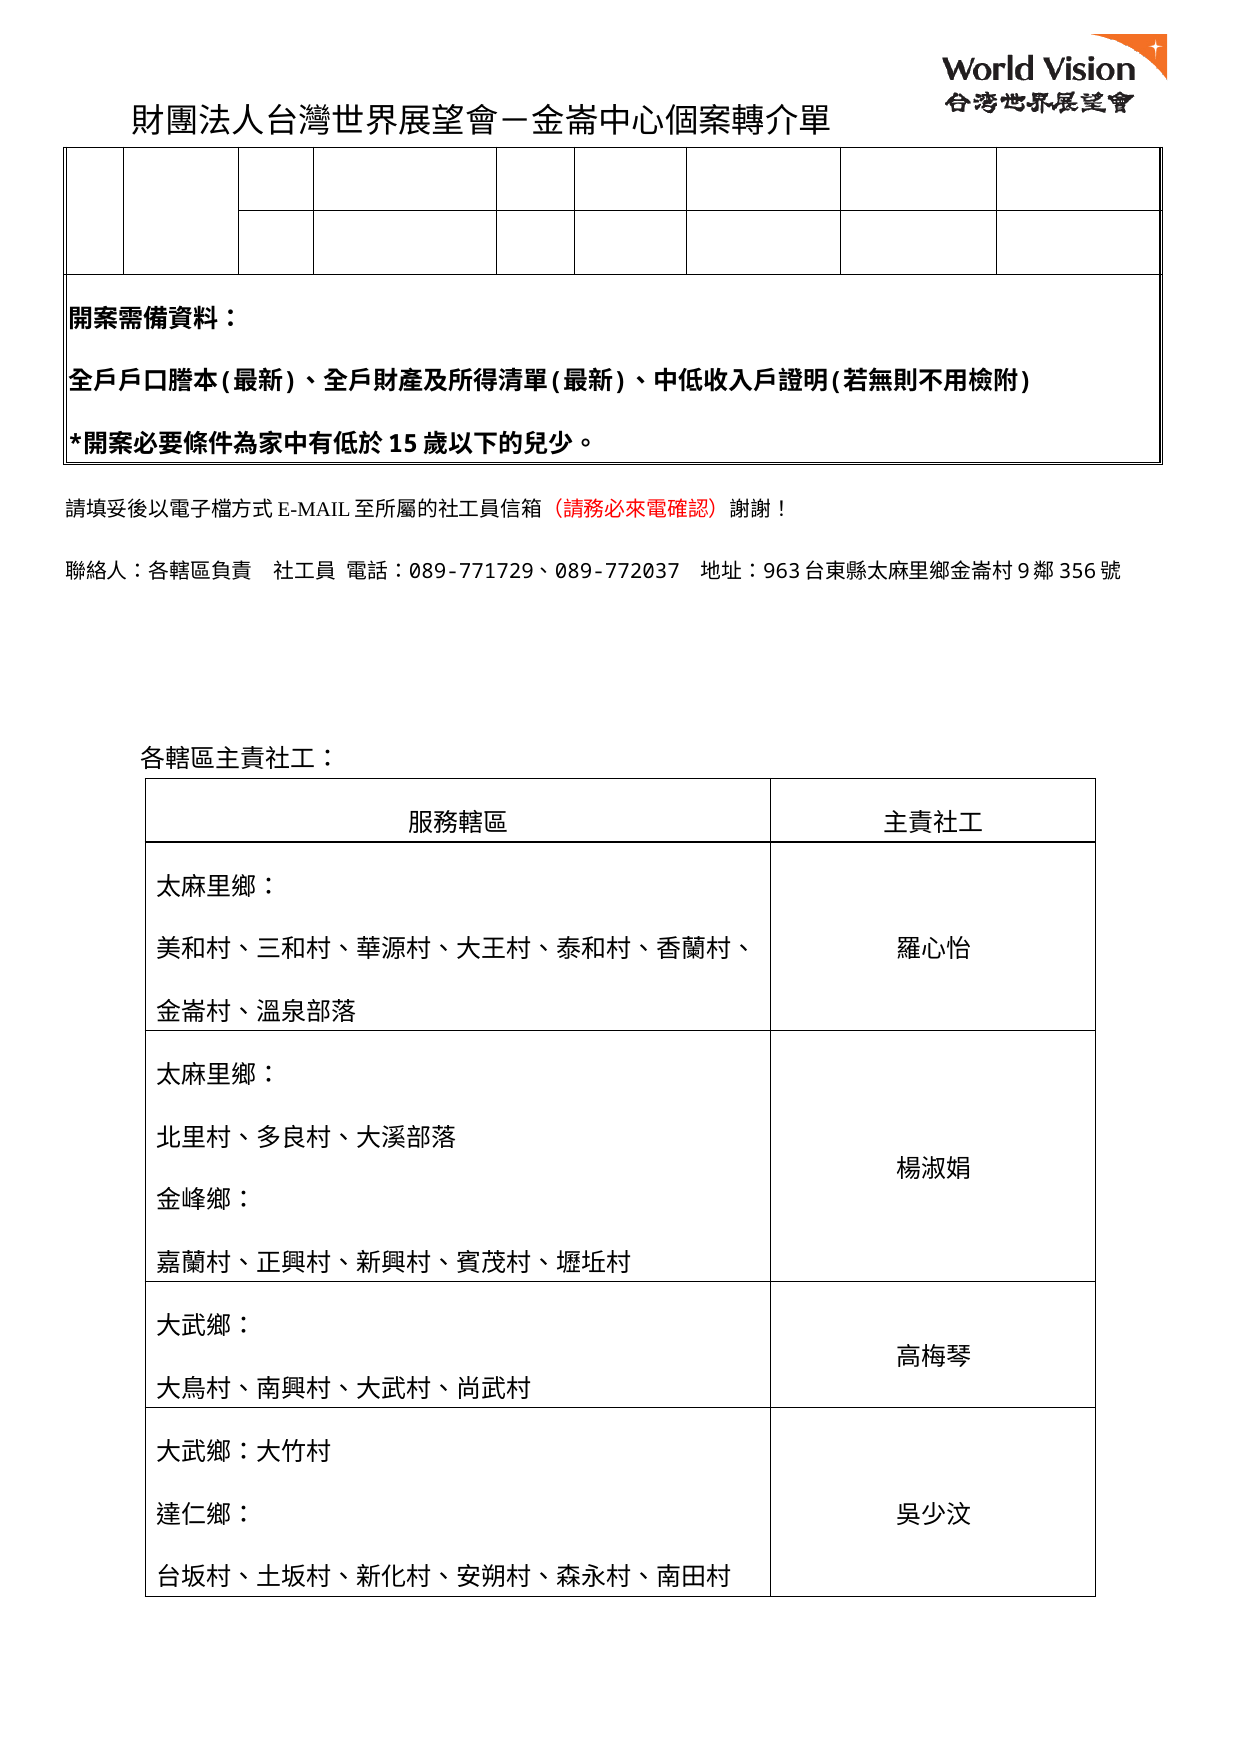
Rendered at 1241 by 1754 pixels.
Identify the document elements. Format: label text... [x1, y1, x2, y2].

table_cell [314, 211, 496, 274]
table_cell 大武鄉：大竹村 達仁鄉： 台坂村、土坂村、新化村、安朔村、森永村、南田村 [146, 1408, 770, 1596]
table_cell 太麻里鄉： 美和村、三和村、華源村、大王村、泰和村、香蘭村、金崙村、溫泉部落 [146, 843, 770, 1030]
table_cell 楊淑娟 [771, 1031, 1095, 1281]
table_cell 大武鄉： 大鳥村、南興村、大武村、尚武村 [146, 1282, 770, 1407]
table_cell [687, 211, 840, 274]
table_cell [314, 148, 496, 210]
table_cell [67, 148, 123, 274]
table_cell [239, 211, 313, 274]
table_cell [239, 148, 313, 210]
text 請填妥後以電子檔方式E-MAIL至所屬的社工員信箱（請務必來電確認）謝謝！ [65, 465, 1175, 528]
table_cell [687, 148, 840, 210]
table_cell [997, 211, 1159, 274]
table_cell 羅心怡 [771, 843, 1095, 1030]
table_cell [575, 148, 686, 210]
table_cell 開案需備資料： 全戶戶口謄本(最新)、全戶財產及所得清單(最新)、中低收入戶證明(若無則不用檢附) *開案必要條件為家中有低於15歲以下的兒少。 [67, 275, 1159, 462]
table_header 主責社工 [771, 779, 1095, 841]
table_cell [575, 211, 686, 274]
table_cell [997, 148, 1159, 210]
table_header 服務轄區 [146, 779, 770, 841]
text 各轄區主責社工： [65, 715, 1175, 778]
table_cell 太麻里鄉： 北里村、多良村、大溪部落 金峰鄉： 嘉蘭村、正興村、新興村、賓茂村、壢坵村 [146, 1031, 770, 1281]
table_cell 高梅琴 [771, 1282, 1095, 1407]
table_cell 吳少汶 [771, 1408, 1095, 1596]
table_cell [841, 211, 996, 274]
table_cell [124, 148, 238, 274]
table_cell [497, 211, 574, 274]
table_cell [497, 148, 574, 210]
text 聯絡人：各轄區負責 社工員 電話：089-771729、089-772037 地址：963台東縣太麻里鄉金崙村9鄰356號 [65, 528, 1175, 590]
table_cell [841, 148, 996, 210]
